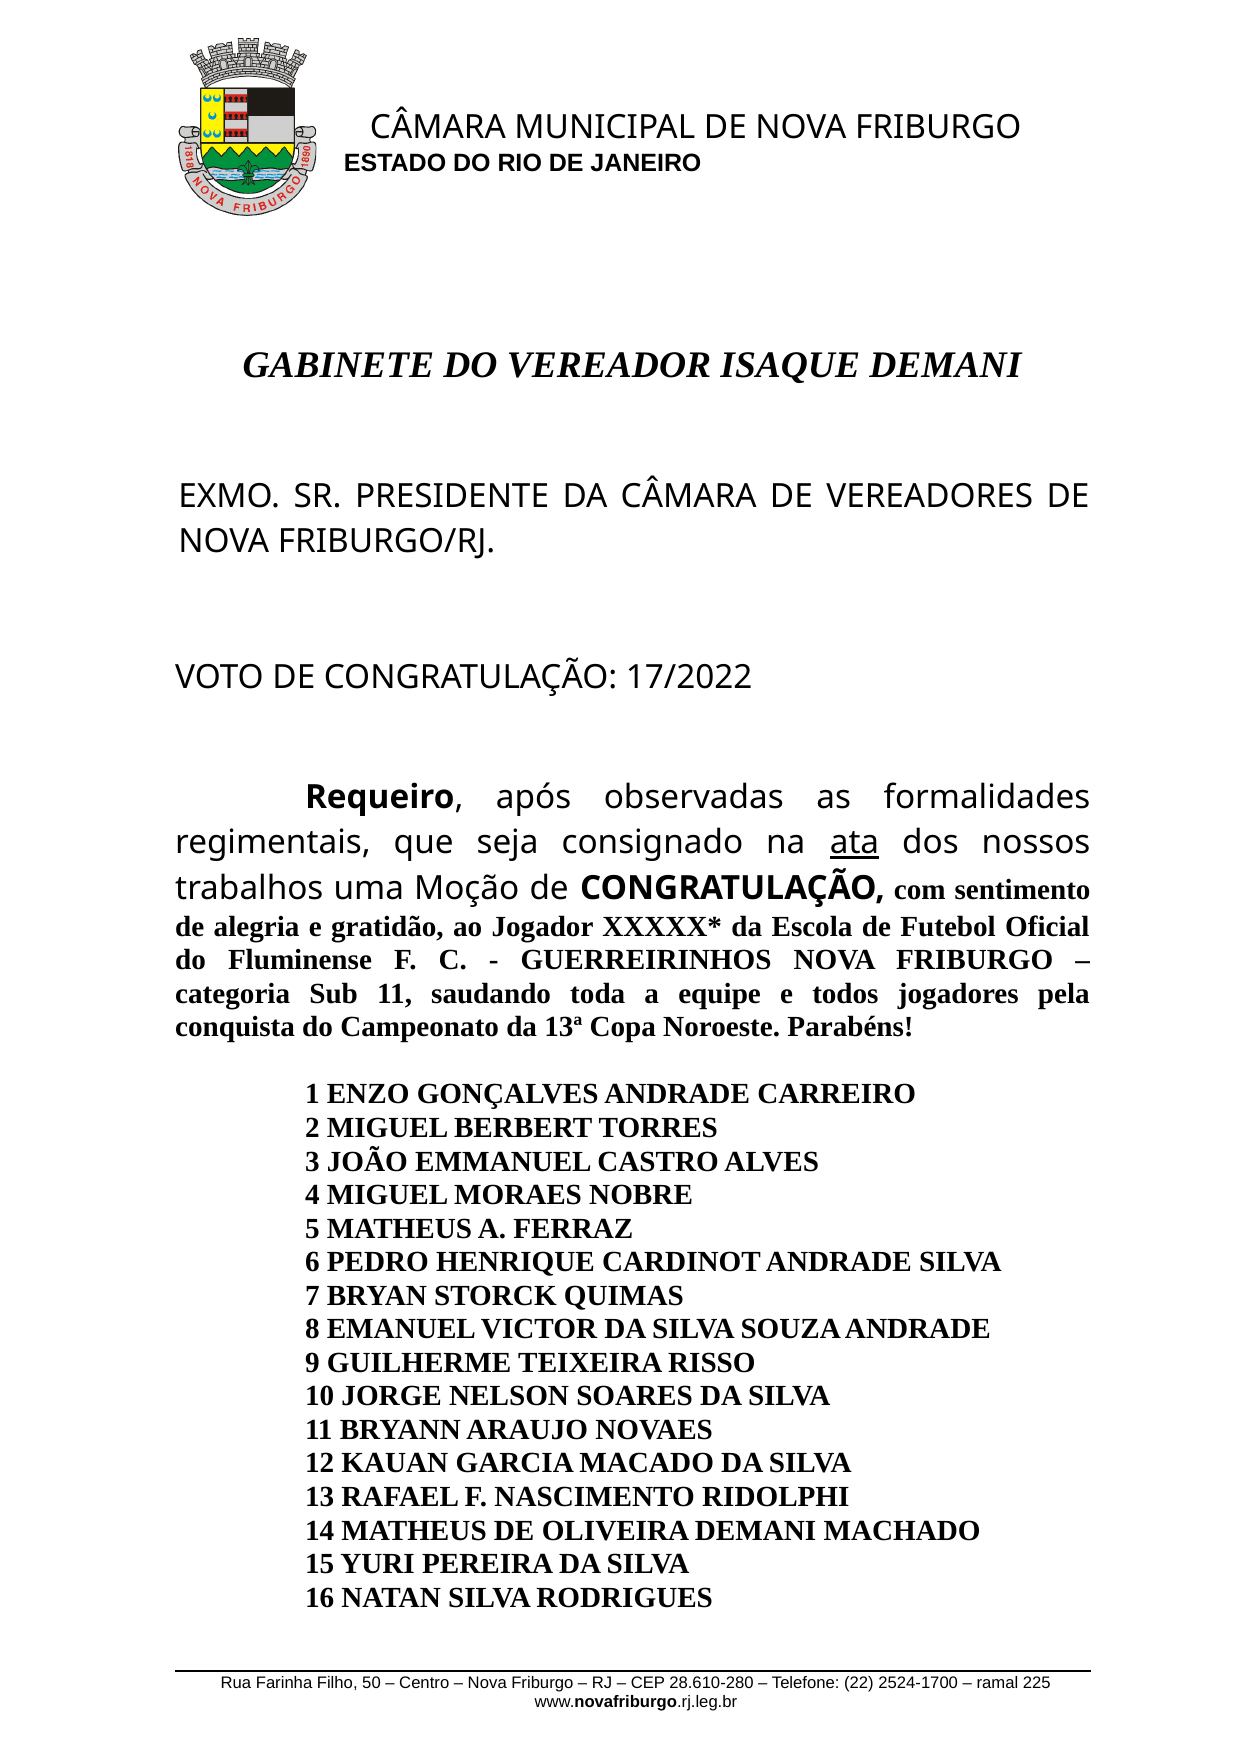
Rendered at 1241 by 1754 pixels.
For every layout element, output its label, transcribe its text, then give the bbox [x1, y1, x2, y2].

text 13 RAFAEL F. NASCIMENTO RIDOLPHI [175, 1479, 1091, 1513]
text 14 MATHEUS DE OLIVEIRA DEMANI MACHADO [175, 1513, 1091, 1546]
text 1 ENZO GONÇALVES ANDRADE CARREIRO [175, 1077, 1091, 1110]
text 12 KAUAN GARCIA MACADO DA SILVA [175, 1446, 1091, 1479]
text Requeiro, após observadas as formalidades regimentais, que seja consignado na ata dos nossos trabalhos uma Moção de CONGRATULAÇÃO, com sentimento de alegria e gratidão, ao Jogador XXXXX* da Escola de Futebol Oficial do Fluminense F. C. - GUERREIRINHOS NOVA FRIBURGO – categoria Sub 11, saudando toda a equipe e todos jogadores pela conquista do Campeonato da 13ª Copa Noroeste. Parabéns! [175, 773, 1091, 1043]
text 3 JOÃO EMMANUEL CASTRO ALVES [175, 1144, 1091, 1177]
text VOTO DE CONGRATULAÇÃO: 17/2022 [175, 653, 1091, 698]
text 7 BRYAN STORCK QUIMAS [175, 1278, 1091, 1311]
text 16 NATAN SILVA RODRIGUES [175, 1580, 1091, 1613]
text 9 GUILHERME TEIXEIRA RISSO [175, 1345, 1091, 1378]
text 5 MATHEUS A. FERRAZ [175, 1211, 1091, 1244]
text 8 EMANUEL VICTOR DA SILVA SOUZA ANDRADE [175, 1311, 1091, 1345]
text 11 BRYANN ARAUJO NOVAES [175, 1412, 1091, 1446]
text EXMO. SR. PRESIDENTE DA CÂMARA DE VEREADORES DE NOVA FRIBURGO/RJ. [178, 471, 1091, 562]
text 4 MIGUEL MORAES NOBRE [175, 1177, 1091, 1211]
text 15 YURI PEREIRA DA SILVA [175, 1546, 1091, 1580]
text GABINETE DO VEREADOR ISAQUE DEMANI [173, 342, 1091, 385]
text 6 PEDRO HENRIQUE CARDINOT ANDRADE SILVA [175, 1244, 1091, 1278]
text 10 JORGE NELSON SOARES DA SILVA [175, 1378, 1091, 1412]
text 2 MIGUEL BERBERT TORRES [175, 1110, 1091, 1144]
